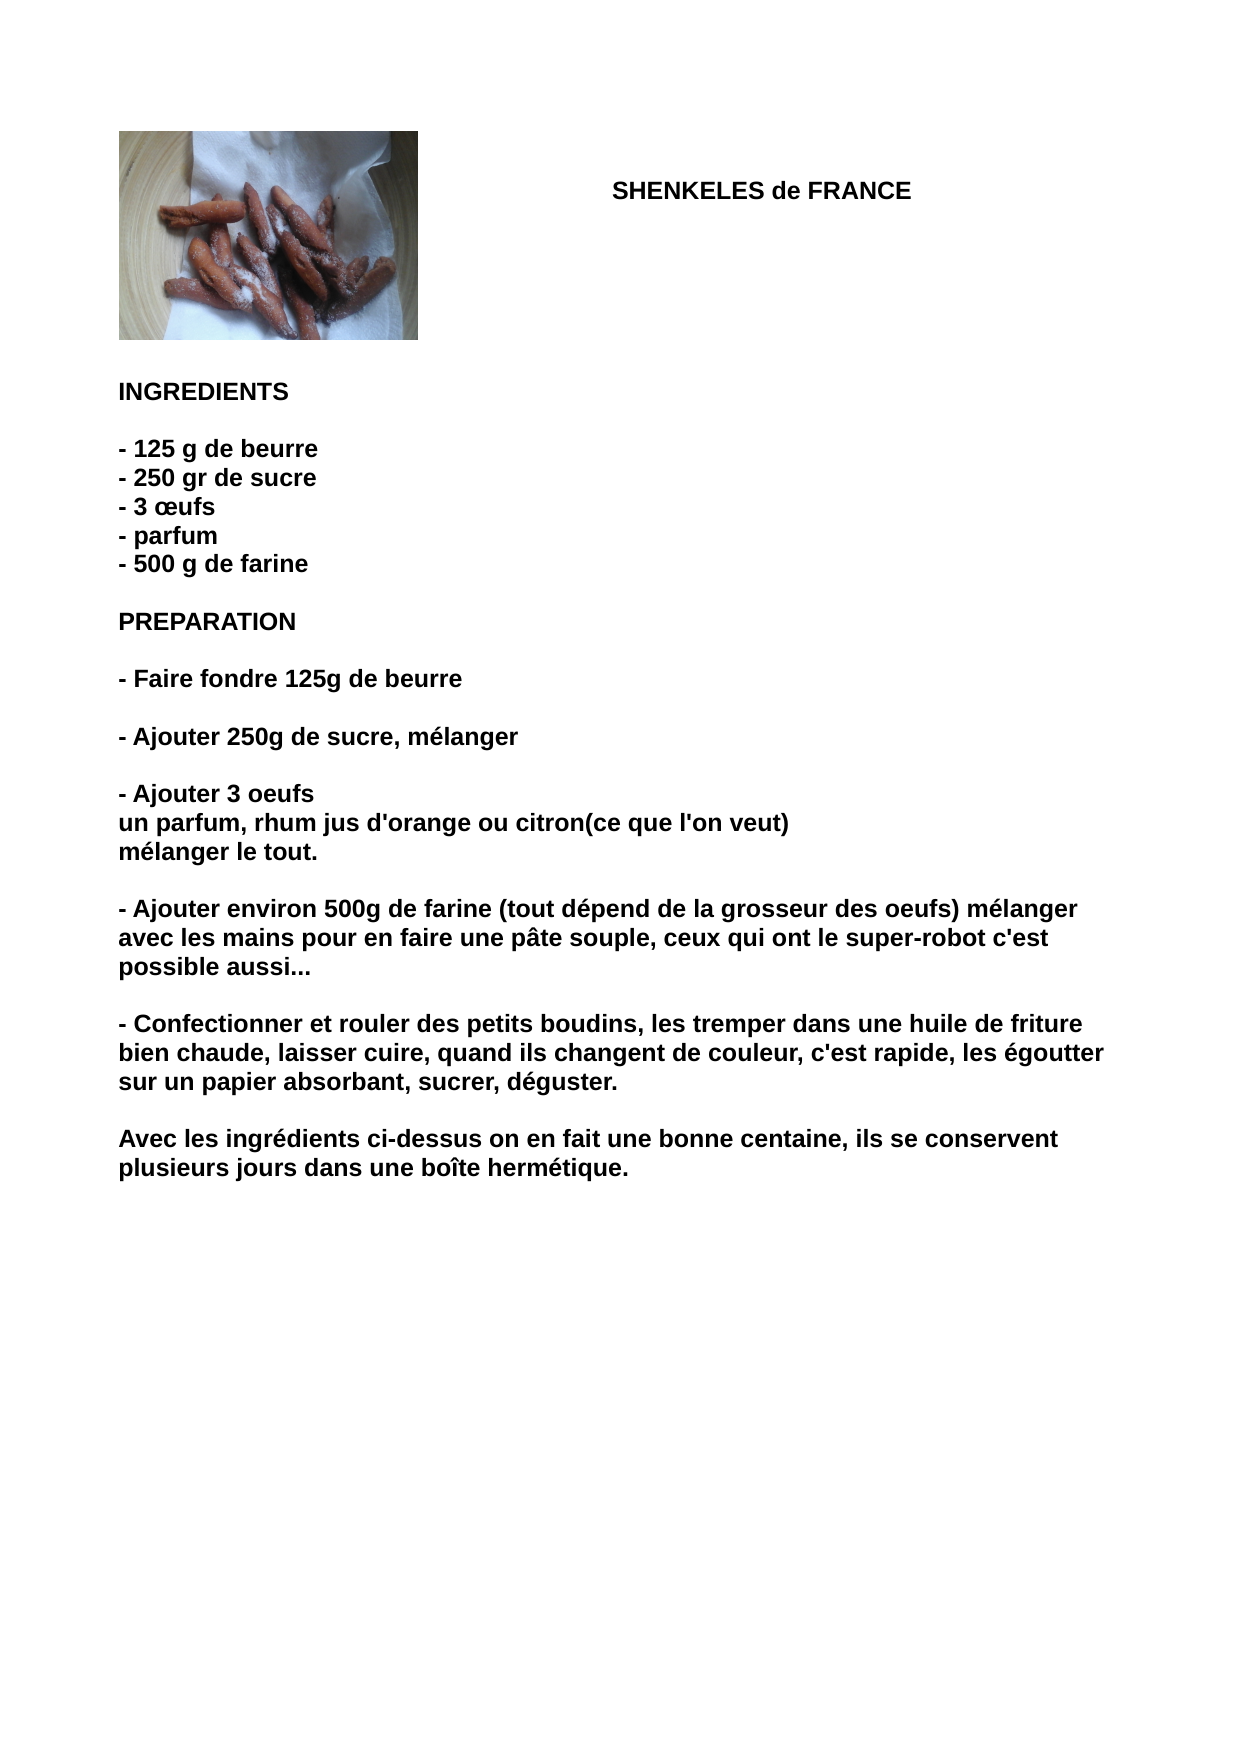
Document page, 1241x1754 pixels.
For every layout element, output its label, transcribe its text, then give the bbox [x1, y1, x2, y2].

text - 500 g de farine [118, 549, 1122, 578]
text PREPARATION [118, 607, 1122, 636]
text INGREDIENTS [118, 377, 1122, 406]
text - 125 g de beurre [118, 434, 1122, 463]
text - 250 gr de sucre [118, 463, 1122, 492]
text - Faire fondre 125g de beurre [118, 664, 1122, 693]
text - Confectionner et rouler des petits boudins, les tremper dans une huile de friture bien chaude, laisser cuire, quand ils changent de couleur, c'est rapide, les égoutter sur un papier absorbant, sucrer, déguster. [118, 1009, 1122, 1096]
text mélanger le tout. [118, 837, 1122, 866]
text - Ajouter environ 500g de farine (tout dépend de la grosseur des oeufs) mélanger avec les mains pour en faire une pâte souple, ceux qui ont le super-robot c'est possible aussi... [118, 894, 1122, 981]
text - Ajouter 250g de sucre, mélanger [118, 722, 1122, 751]
text - 3 œufs [118, 492, 1122, 521]
text un parfum, rhum jus d'orange ou citron(ce que l'on veut) [118, 808, 1122, 837]
text Avec les ingrédients ci-dessus on en fait une bonne centaine, ils se conservent plusieurs jours dans une boîte hermétique. [118, 1124, 1122, 1182]
picture [119, 131, 418, 340]
text - Ajouter 3 oeufs [118, 779, 1122, 808]
text SHENKELES de FRANCE [418, 176, 1122, 204]
text - parfum [118, 521, 1122, 549]
